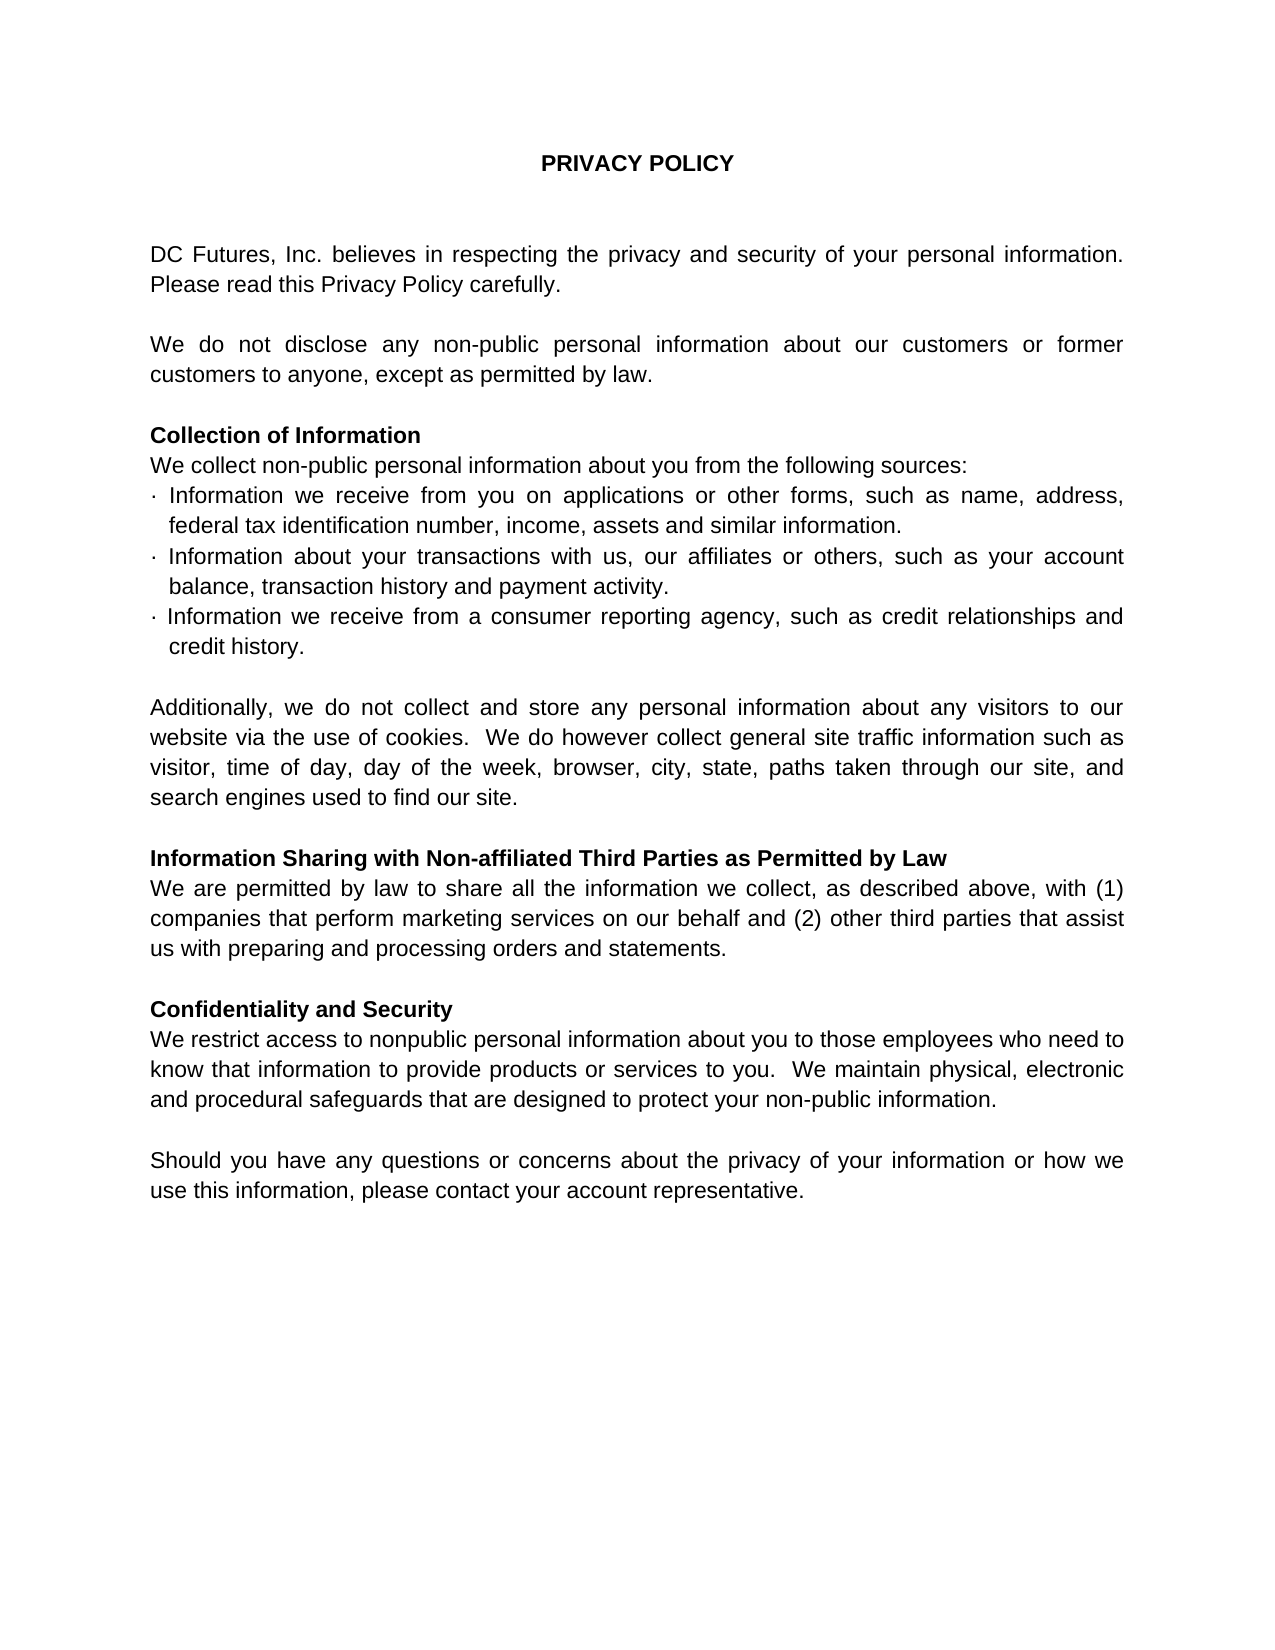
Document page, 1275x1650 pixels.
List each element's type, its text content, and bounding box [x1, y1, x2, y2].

text · Information we receive from a consumer reporting agency, such as credit relationships and credit history. [150, 603, 1125, 660]
text We are permitted by law to share all the information we collect, as described above, with (1) companies that perform marketing services on our behalf and (2) other third parties that assist us with preparing and processing orders and statements. [150, 875, 1125, 962]
text We do not disclose any non-public personal information about our customers or former customers to anyone, except as permitted by law. [150, 331, 1125, 388]
text Additionally, we do not collect and store any personal information about any visitors to our website via the use of cookies. We do however collect general site traffic information such as visitor, time of day, day of the week, browser, city, state, paths taken through our site, and search engines used to find our site. [150, 694, 1125, 811]
text Should you have any questions or concerns about the privacy of your information or how we use this information, please contact your account representative. [150, 1147, 1125, 1203]
text We restrict access to nonpublic personal information about you to those employees who need to know that information to provide products or services to you. We maintain physical, electronic and procedural safeguards that are designed to protect your non-public information. [150, 1026, 1125, 1113]
text PRIVACY POLICY [150, 150, 1125, 176]
text · Information we receive from you on applications or other forms, such as name, address, federal tax identification number, income, assets and similar information. [150, 482, 1125, 539]
text Information Sharing with Non-affiliated Third Parties as Permitted by Law [150, 845, 1125, 871]
text DC Futures, Inc. believes in respecting the privacy and security of your personal information. Please read this Privacy Policy carefully. [150, 241, 1125, 297]
text We collect non-public personal information about you from the following sources: [150, 452, 1125, 478]
text Confidentiality and Security [150, 996, 1125, 1022]
text Collection of Information [150, 422, 1125, 448]
text · Information about your transactions with us, our affiliates or others, such as your account balance, transaction history and payment activity. [150, 543, 1125, 599]
